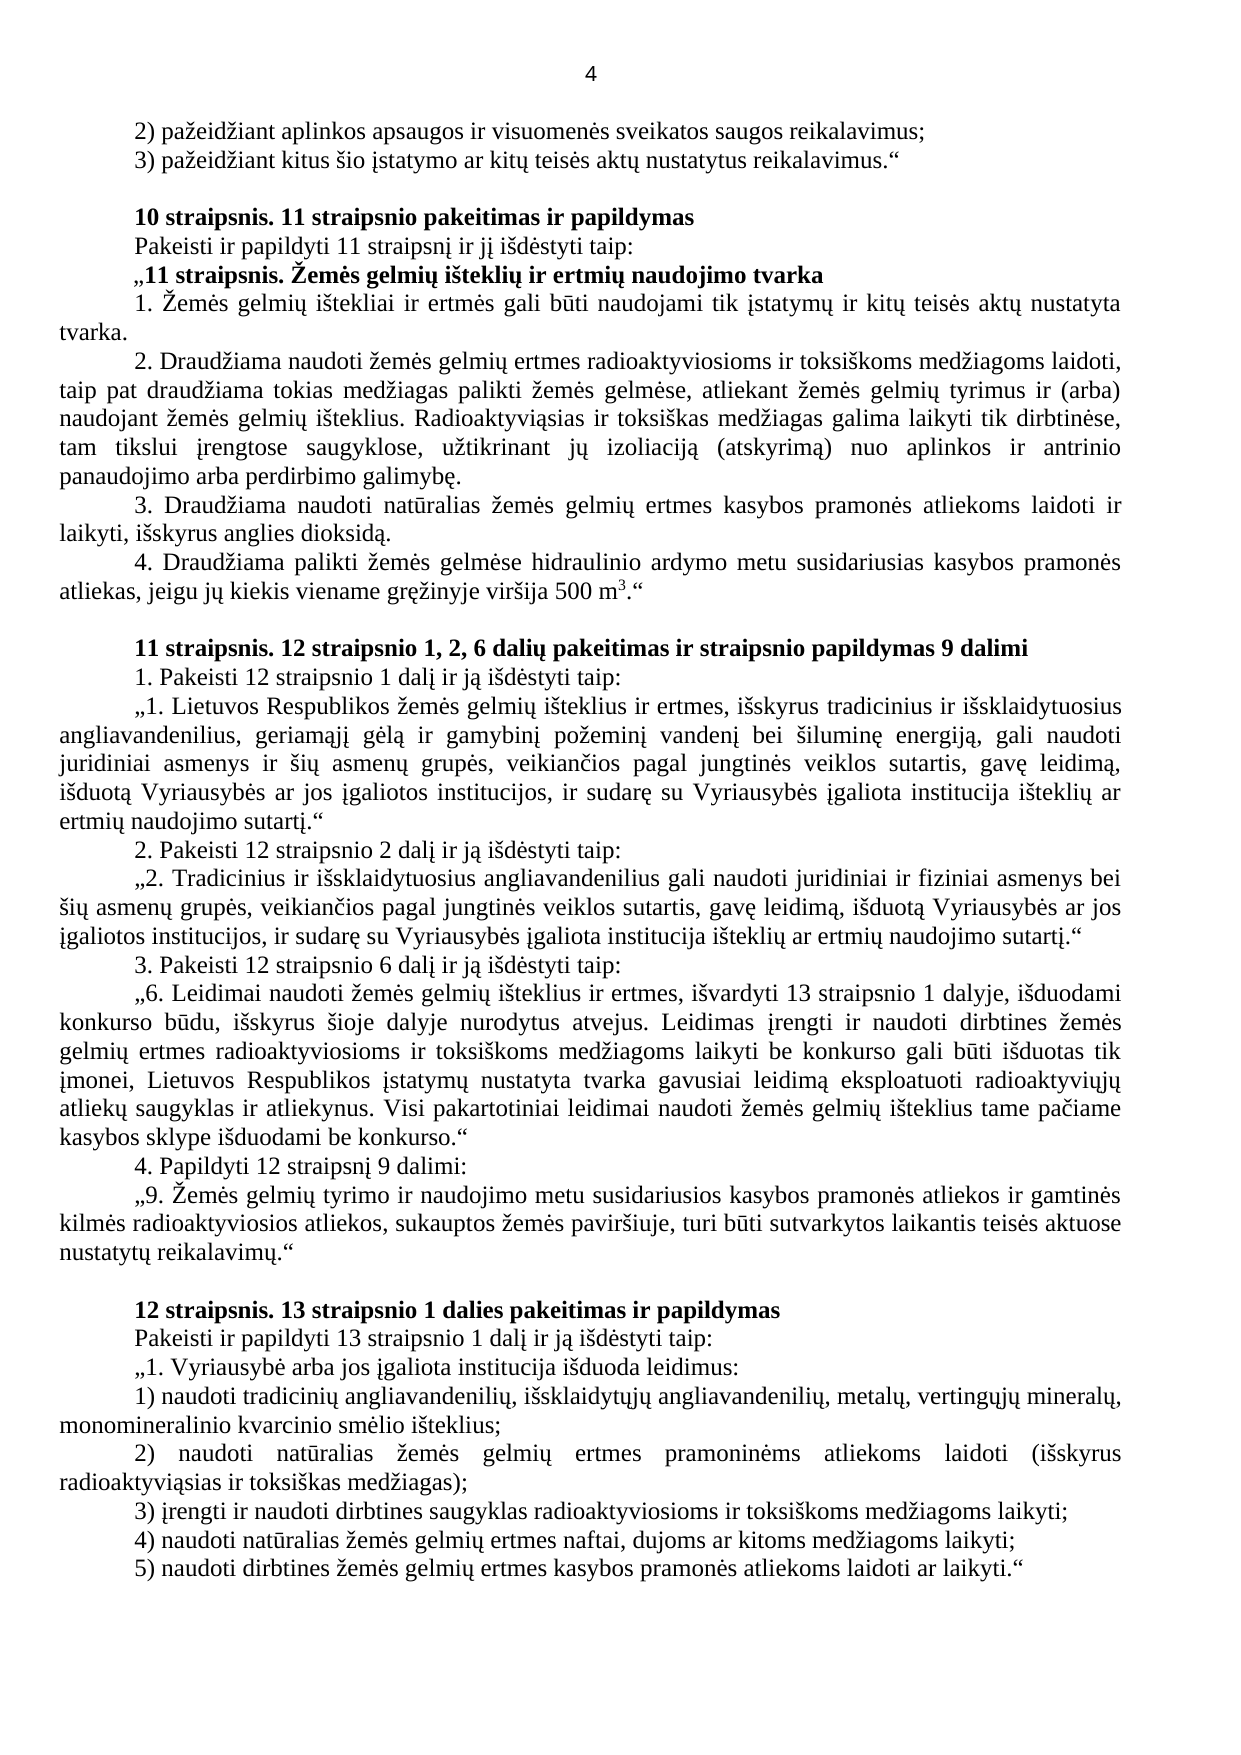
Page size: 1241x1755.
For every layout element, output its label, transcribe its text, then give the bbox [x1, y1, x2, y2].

text 4) naudoti natūralias žemės gelmių ertmes naftai, dujoms ar kitoms medžiagoms laikyti; [59, 1525, 1122, 1553]
text 10 straipsnis. 11 straipsnio pakeitimas ir papildymas [59, 202, 1122, 231]
text 5) naudoti dirbtines žemės gelmių ertmes kasybos pramonės atliekoms laidoti ar laikyti.“ [59, 1553, 1122, 1582]
text 3. Pakeisti 12 straipsnio 6 dalį ir ją išdėstyti taip: [59, 950, 1122, 978]
text „1. Vyriausybė arba jos įgaliota institucija išduoda leidimus: [59, 1352, 1122, 1381]
text 4. Draudžiama palikti žemės gelmėse hidraulinio ardymo metu susidariusias kasybos pramonės atliekas, jeigu jų kiekis viename gręžinyje viršija 500 m3.“ [59, 547, 1122, 605]
text Pakeisti ir papildyti 11 straipsnį ir jį išdėstyti taip: [59, 231, 1122, 260]
text 3) įrengti ir naudoti dirbtines saugyklas radioaktyviosioms ir toksiškoms medžiagoms laikyti; [59, 1496, 1122, 1525]
text „2. Тradicinius ir išsklaidytuosius аngliavandenilius gali naudoti juridiniai ir fiziniai asmenys bei šių asmenų grupės, veikiančios pagal jungtinės veiklos sutartis, gavę leidimą, išduotą Vyriausybės ar jos įgaliotos institucijos, ir sudarę su Vyriausybės įgaliota institucija išteklių ar ertmių naudojimo sutartį.“ [59, 863, 1122, 950]
text 11 straipsnis. 12 straipsnio 1, 2, 6 dalių pakeitimas ir straipsnio papildymas 9 dalimi [59, 633, 1122, 662]
text 2. Pakeisti 12 straipsnio 2 dalį ir ją išdėstyti taip: [59, 835, 1122, 863]
text 4. Papildyti 12 straipsnį 9 dalimi: [59, 1151, 1122, 1180]
text 3) pažeidžiant kitus šio įstatymo ar kitų teisės aktų nustatytus reikalavimus.“ [59, 145, 1122, 173]
text 1. Pakeisti 12 straipsnio 1 dalį ir ją išdėstyti taip: [59, 662, 1122, 691]
text 12 straipsnis. 13 straipsnio 1 dalies pakeitimas ir papildymas [59, 1295, 1122, 1323]
text „6. Leidimai naudoti žemės gelmių išteklius ir ertmes, išvardyti 13 straipsnio 1 dalyje, išduodami konkurso būdu, išskyrus šioje dalyje nurodytus atvejus. Leidimas įrengti ir naudoti dirbtines žemės gelmių ertmes radioaktyviosioms ir toksiškoms medžiagoms laikyti be konkurso gali būti išduotas tik įmonei, Lietuvos Respublikos įstatymų nustatyta tvarka gavusiai leidimą eksploatuoti radioaktyviųjų atliekų saugyklas ir atliekynus. Visi pakartotiniai leidimai naudoti žemės gelmių išteklius tame pačiame kasybos sklype išduodami be konkurso.“ [59, 978, 1122, 1151]
text „1. Lietuvos Respublikos žemės gelmių išteklius ir ertmes, išskyrus tradicinius ir išsklaidytuosius angliavandenilius, geriamąjį gėlą ir gamybinį požeminį vandenį bei šiluminę energiją, gali naudoti juridiniai asmenys ir šių asmenų grupės, veikiančios pagal jungtinės veiklos sutartis, gavę leidimą, išduotą Vyriausybės ar jos įgaliotos institucijos, ir sudarę su Vyriausybės įgaliota institucija išteklių ar ertmių naudojimo sutartį.“ [59, 691, 1122, 835]
text 1. Žemės gelmių ištekliai ir ertmės gali būti naudojami tik įstatymų ir kitų teisės aktų nustatyta tvarka. [59, 288, 1122, 346]
text Pakeisti ir papildyti 13 straipsnio 1 dalį ir ją išdėstyti taip: [59, 1323, 1122, 1352]
text 2. Draudžiama naudoti žemės gelmių ertmes radioaktyviosioms ir toksiškoms medžiagoms laidoti, taip pat draudžiama tokias medžiagas palikti žemės gelmėse, atliekant žemės gelmių tyrimus ir (arba) naudojant žemės gelmių išteklius. Radioaktyviąsias ir toksiškas medžiagas galima laikyti tik dirbtinėse, tam tikslui įrengtose saugyklose, užtikrinant jų izoliaciją (atskyrimą) nuo aplinkos ir antrinio panaudojimo arba perdirbimo galimybę. [59, 346, 1122, 490]
text 3. Draudžiama naudoti natūralias žemės gelmių ertmes kasybos pramonės atliekoms laidoti ir laikyti, išskyrus anglies dioksidą. [59, 490, 1122, 547]
text „9. Žemės gelmių tyrimo ir naudojimo metu susidariusios kasybos pramonės atliekos ir gamtinės kilmės radioaktyviosios atliekos, sukauptos žemės paviršiuje, turi būti sutvarkytos laikantis teisės aktuose nustatytų reikalavimų.“ [59, 1180, 1122, 1266]
text 2) naudoti natūralias žemės gelmių ertmes pramoninėms atliekoms laidoti (išskyrus radioaktyviąsias ir toksiškas medžiagas); [59, 1438, 1122, 1496]
text „11 straipsnis. Žemės gelmių išteklių ir ertmių naudojimo tvarka [59, 260, 1122, 288]
text 2) pažeidžiant aplinkos apsaugos ir visuomenės sveikatos saugos reikalavimus; [59, 116, 1122, 145]
text 1) naudoti tradicinių angliavandenilių, išsklaidytųjų angliavandenilių, metalų, vertingųjų mineralų, monomineralinio kvarcinio smėlio išteklius; [59, 1381, 1122, 1438]
